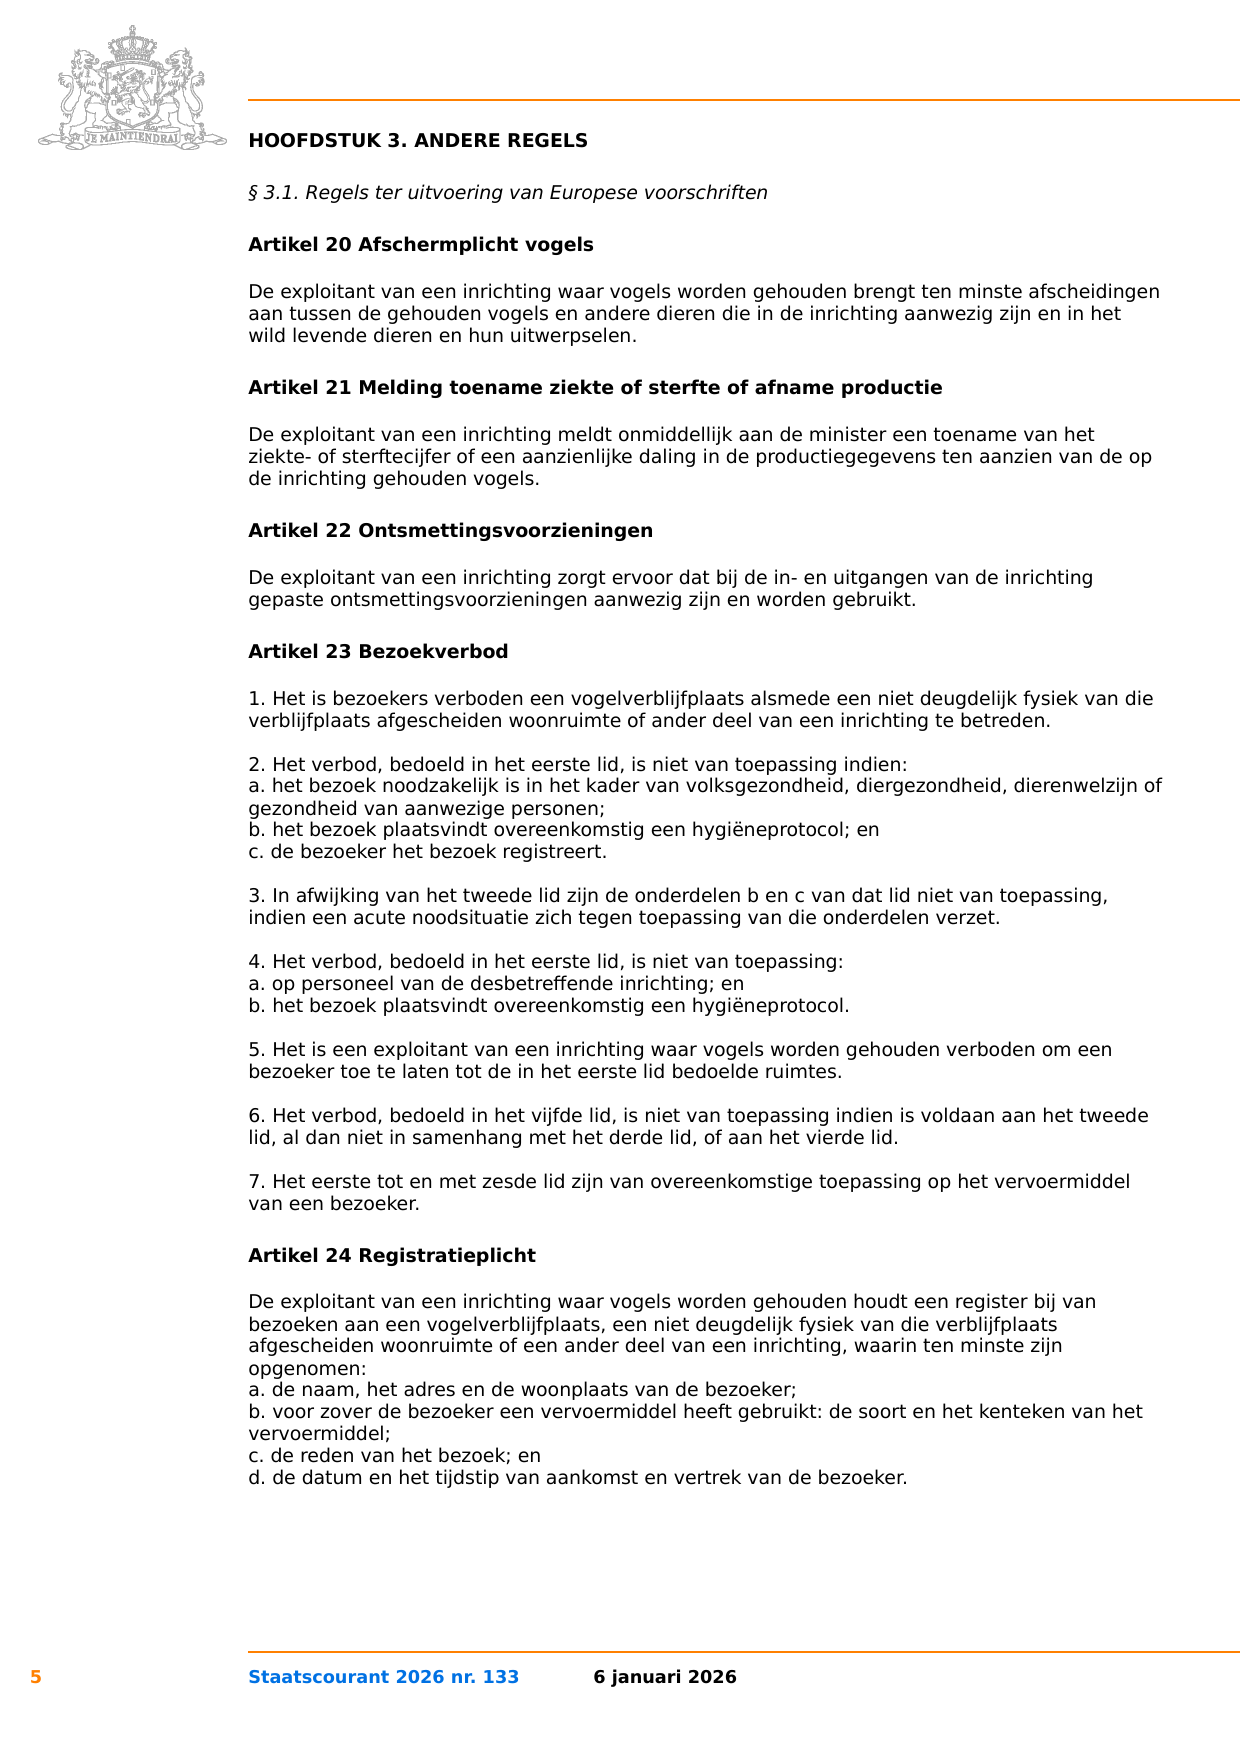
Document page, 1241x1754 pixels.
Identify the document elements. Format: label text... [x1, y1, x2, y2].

text 2. Het verbod, bedoeld in het eerste lid, is niet van toepassing indien: [248, 753, 1163, 775]
text De exploitant van een inrichting meldt onmiddellijk aan de minister een toename van het ziekte- of sterftecijfer of een aanzienlijke daling in de productiegegevens ten aanzien van de op de inrichting gehouden vogels. [248, 424, 1163, 490]
subtitle Artikel 24 Registratieplicht [248, 1244, 1163, 1266]
text 5. Het is een exploitant van een inrichting waar vogels worden gehouden verboden om een bezoeker toe te laten tot de in het eerste lid bedoelde ruimtes. [248, 1039, 1163, 1083]
text De exploitant van een inrichting zorgt ervoor dat bij de in- en uitgangen van de inrichting gepaste ontsmettingsvoorzieningen aanwezig zijn en worden gebruikt. [248, 567, 1163, 611]
text b. het bezoek plaatsvindt overeenkomstig een hygiëneprotocol; en [248, 819, 1163, 841]
subtitle Artikel 22 Ontsmettingsvoorzieningen [248, 520, 1163, 542]
text a. op personeel van de desbetreffende inrichting; en [248, 973, 1163, 995]
text a. de naam, het adres en de woonplaats van de bezoeker; [248, 1379, 1163, 1401]
subtitle Artikel 20 Afschermplicht vogels [248, 234, 1163, 256]
text 4. Het verbod, bedoeld in het eerste lid, is niet van toepassing: [248, 951, 1163, 973]
subtitle § 3.1. Regels ter uitvoering van Europese voorschriften [248, 182, 1163, 204]
text b. voor zover de bezoeker een vervoermiddel heeft gebruikt: de soort en het kenteken van het vervoermiddel; [248, 1401, 1163, 1445]
text 1. Het is bezoekers verboden een vogelverblijfplaats alsmede een niet deugdelijk fysiek van die verblijfplaats afgescheiden woonruimte of ander deel van een inrichting te betreden. [248, 688, 1163, 732]
text De exploitant van een inrichting waar vogels worden gehouden houdt een register bij van bezoeken aan een vogelverblijfplaats, een niet deugdelijk fysiek van die verblijfplaats afgescheiden woonruimte of een ander deel van een inrichting, waarin ten minste zijn opgenomen: [248, 1291, 1163, 1379]
subtitle HOOFDSTUK 3. ANDERE REGELS [248, 130, 1163, 152]
text d. de datum en het tijdstip van aankomst en vertrek van de bezoeker. [248, 1467, 1163, 1489]
subtitle Artikel 23 Bezoekverbod [248, 641, 1163, 663]
text 3. In afwijking van het tweede lid zijn de onderdelen b en c van dat lid niet van toepassing, indien een acute noodsituatie zich tegen toepassing van die onderdelen verzet. [248, 885, 1163, 929]
text b. het bezoek plaatsvindt overeenkomstig een hygiëneprotocol. [248, 995, 1163, 1017]
text c. de reden van het bezoek; en [248, 1445, 1163, 1467]
picture [38, 25, 227, 150]
text 6. Het verbod, bedoeld in het vijfde lid, is niet van toepassing indien is voldaan aan het tweede lid, al dan niet in samenhang met het derde lid, of aan het vierde lid. [248, 1105, 1163, 1149]
text c. de bezoeker het bezoek registreert. [248, 841, 1163, 863]
text a. het bezoek noodzakelijk is in het kader van volksgezondheid, diergezondheid, dierenwelzijn of gezondheid van aanwezige personen; [248, 775, 1163, 819]
text 7. Het eerste tot en met zesde lid zijn van overeenkomstige toepassing op het vervoermiddel van een bezoeker. [248, 1171, 1163, 1214]
text De exploitant van een inrichting waar vogels worden gehouden brengt ten minste afscheidingen aan tussen de gehouden vogels en andere dieren die in de inrichting aanwezig zijn en in het wild levende dieren en hun uitwerpselen. [248, 281, 1163, 347]
subtitle Artikel 21 Melding toename ziekte of sterfte of afname productie [248, 377, 1163, 399]
